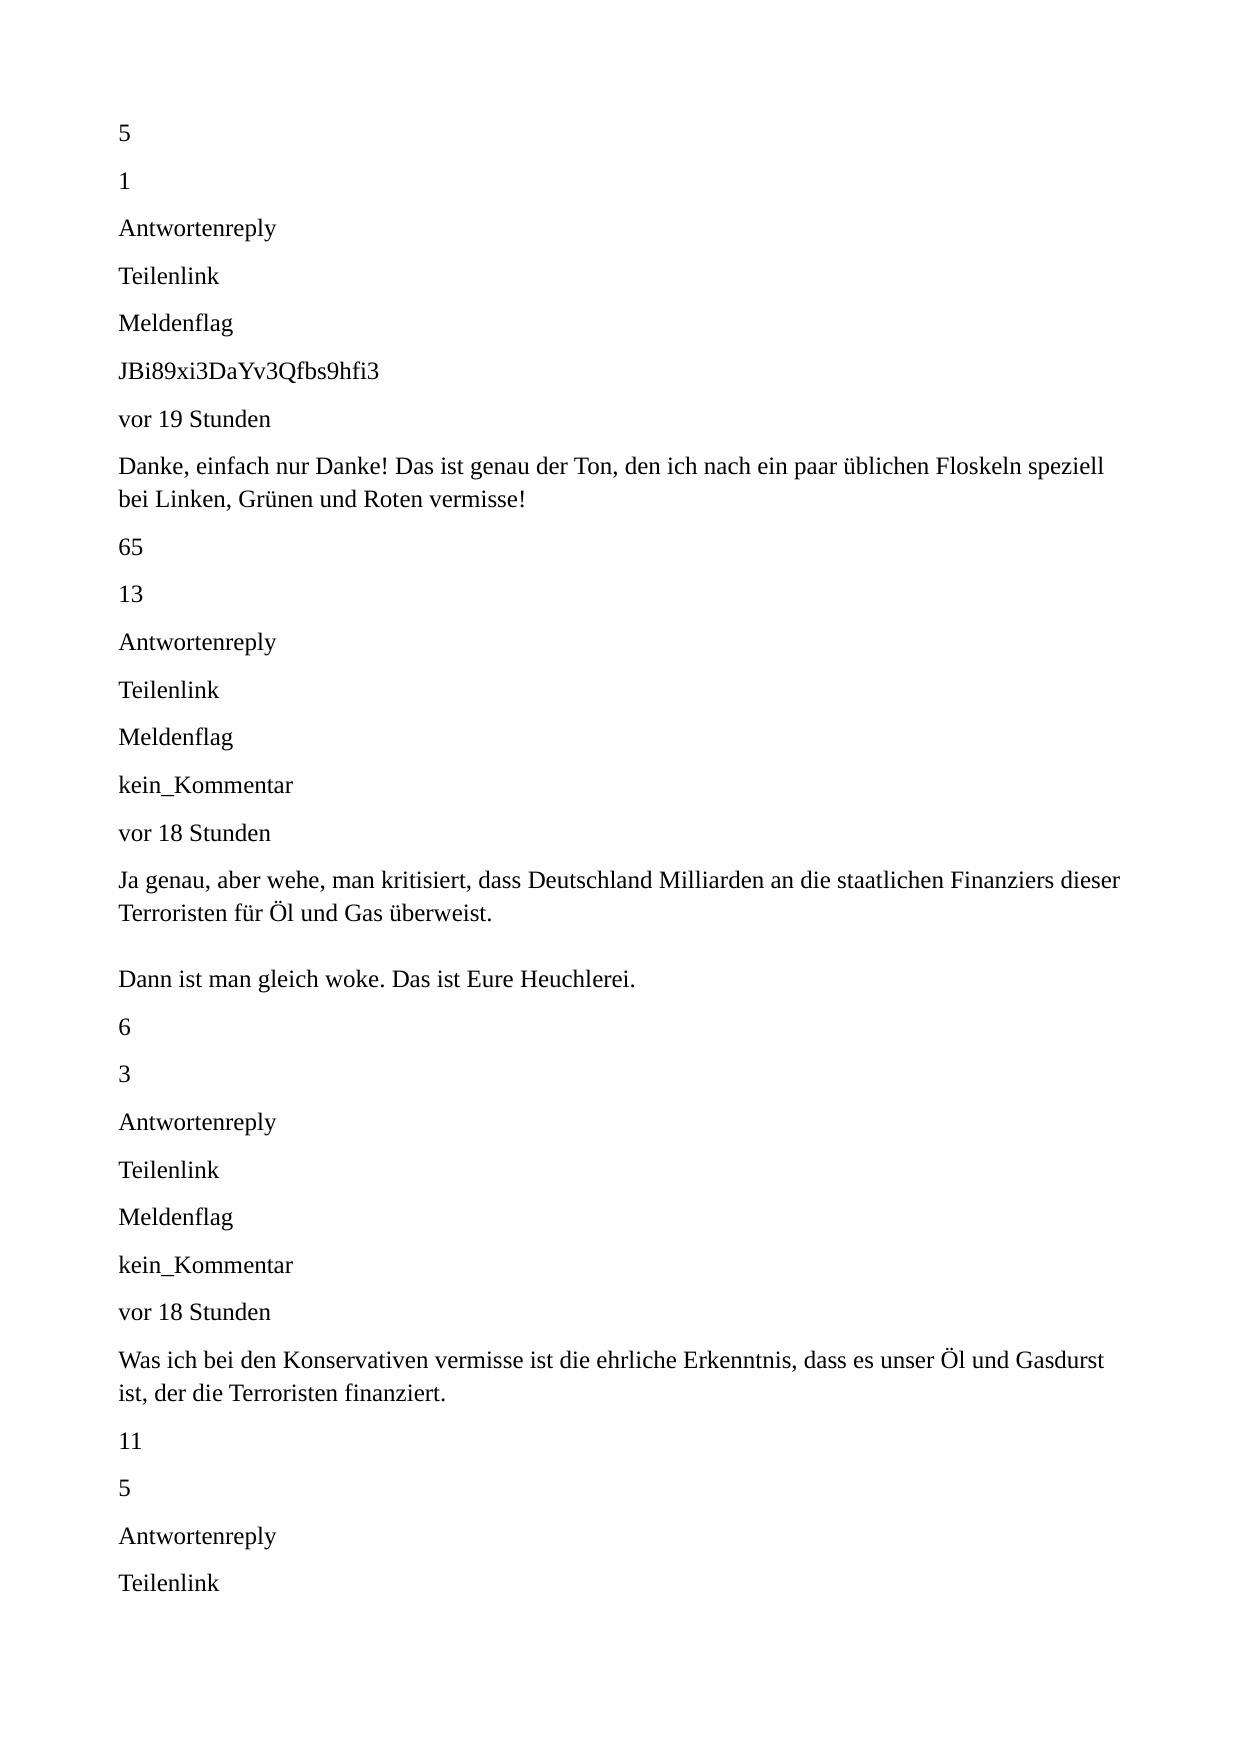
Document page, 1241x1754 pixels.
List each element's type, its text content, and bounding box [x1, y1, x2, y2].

text 65 [118, 532, 1122, 561]
text Antwortenreply [118, 1521, 1122, 1550]
text Meldenflag [118, 308, 1122, 337]
text 3 [118, 1059, 1122, 1088]
text Ja genau, aber wehe, man kritisiert, dass Deutschland Milliarden an die staatlichen Finanziers dieser Terroristen für Öl und Gas überweist. Dann ist man gleich woke. Das ist Eure Heuchlerei. [118, 865, 1122, 993]
text kein_Kommentar [118, 1250, 1122, 1279]
text Teilenlink [118, 261, 1122, 290]
text Antwortenreply [118, 627, 1122, 656]
text Teilenlink [118, 1568, 1122, 1597]
text 11 [118, 1426, 1122, 1454]
text 1 [118, 166, 1122, 194]
text JBi89xi3DaYv3Qfbs9hfi3 [118, 356, 1122, 385]
text Teilenlink [118, 675, 1122, 703]
text Teilenlink [118, 1155, 1122, 1183]
text Antwortenreply [118, 213, 1122, 242]
text Meldenflag [118, 1202, 1122, 1231]
text vor 18 Stunden [118, 818, 1122, 846]
text 6 [118, 1012, 1122, 1041]
text Was ich bei den Konservativen vermisse ist die ehrliche Erkenntnis, dass es unser Öl und Gasdurst ist, der die Terroristen finanziert. [118, 1345, 1122, 1407]
text Meldenflag [118, 722, 1122, 751]
text 13 [118, 579, 1122, 608]
text 5 [118, 118, 1122, 147]
text vor 19 Stunden [118, 404, 1122, 432]
text Antwortenreply [118, 1107, 1122, 1136]
text vor 18 Stunden [118, 1297, 1122, 1326]
text Danke, einfach nur Danke! Das ist genau der Ton, den ich nach ein paar üblichen Floskeln speziell bei Linken, Grünen und Roten vermisse! [118, 451, 1122, 513]
text 5 [118, 1473, 1122, 1502]
text kein_Kommentar [118, 770, 1122, 799]
